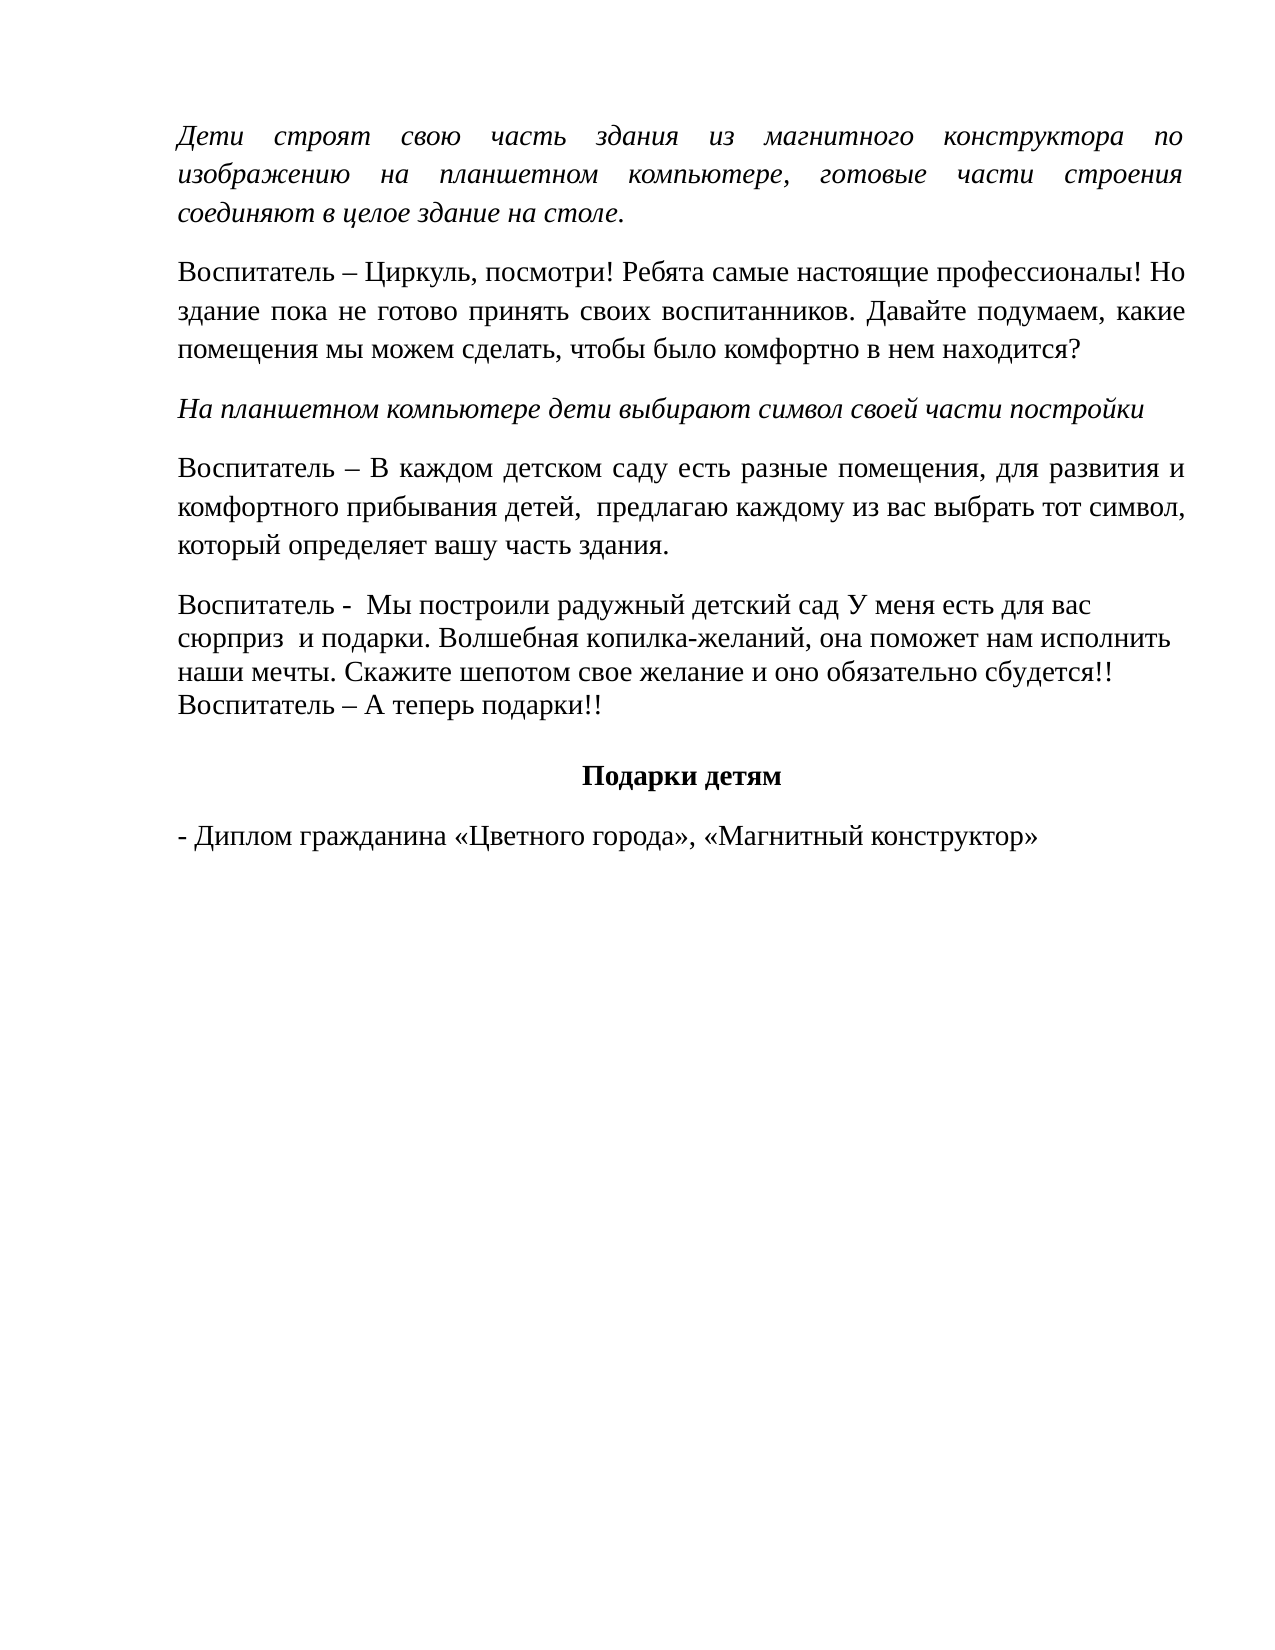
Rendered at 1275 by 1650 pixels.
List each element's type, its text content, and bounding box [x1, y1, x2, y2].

text На планшетном компьютере дети выбирают символ своей части постройки [177, 391, 1186, 424]
text Воспитатель – Циркуль, посмотри! Ребята самые настоящие профессионалы! Но здание пока не готово принять своих воспитанников. Давайте подумаем, какие помещения мы можем сделать, чтобы было комфортно в нем находится? [177, 254, 1186, 365]
text Воспитатель - Мы построили радужный детский сад У меня есть для вас сюрприз и подарки. Волшебная копилка-желаний, она поможет нам исполнить наши мечты. Скажите шепотом свое желание и оно обязательно сбудется!! [177, 587, 1186, 687]
text Воспитатель – А теперь подарки!! [177, 687, 1186, 721]
text Воспитатель – В каждом детском саду есть разные помещения, для развития и комфортного прибывания детей, предлагаю каждому из вас выбрать тот символ, который определяет вашу часть здания. [177, 450, 1186, 561]
text - Диплом гражданина «Цветного города», «Магнитный конструктор» [177, 818, 1186, 851]
text Подарки детям [177, 758, 1186, 792]
text Дети строят свою часть здания из магнитного конструктора по изображению на планшетном компьютере, готовые части строения соединяют в целое здание на столе. [177, 118, 1186, 229]
